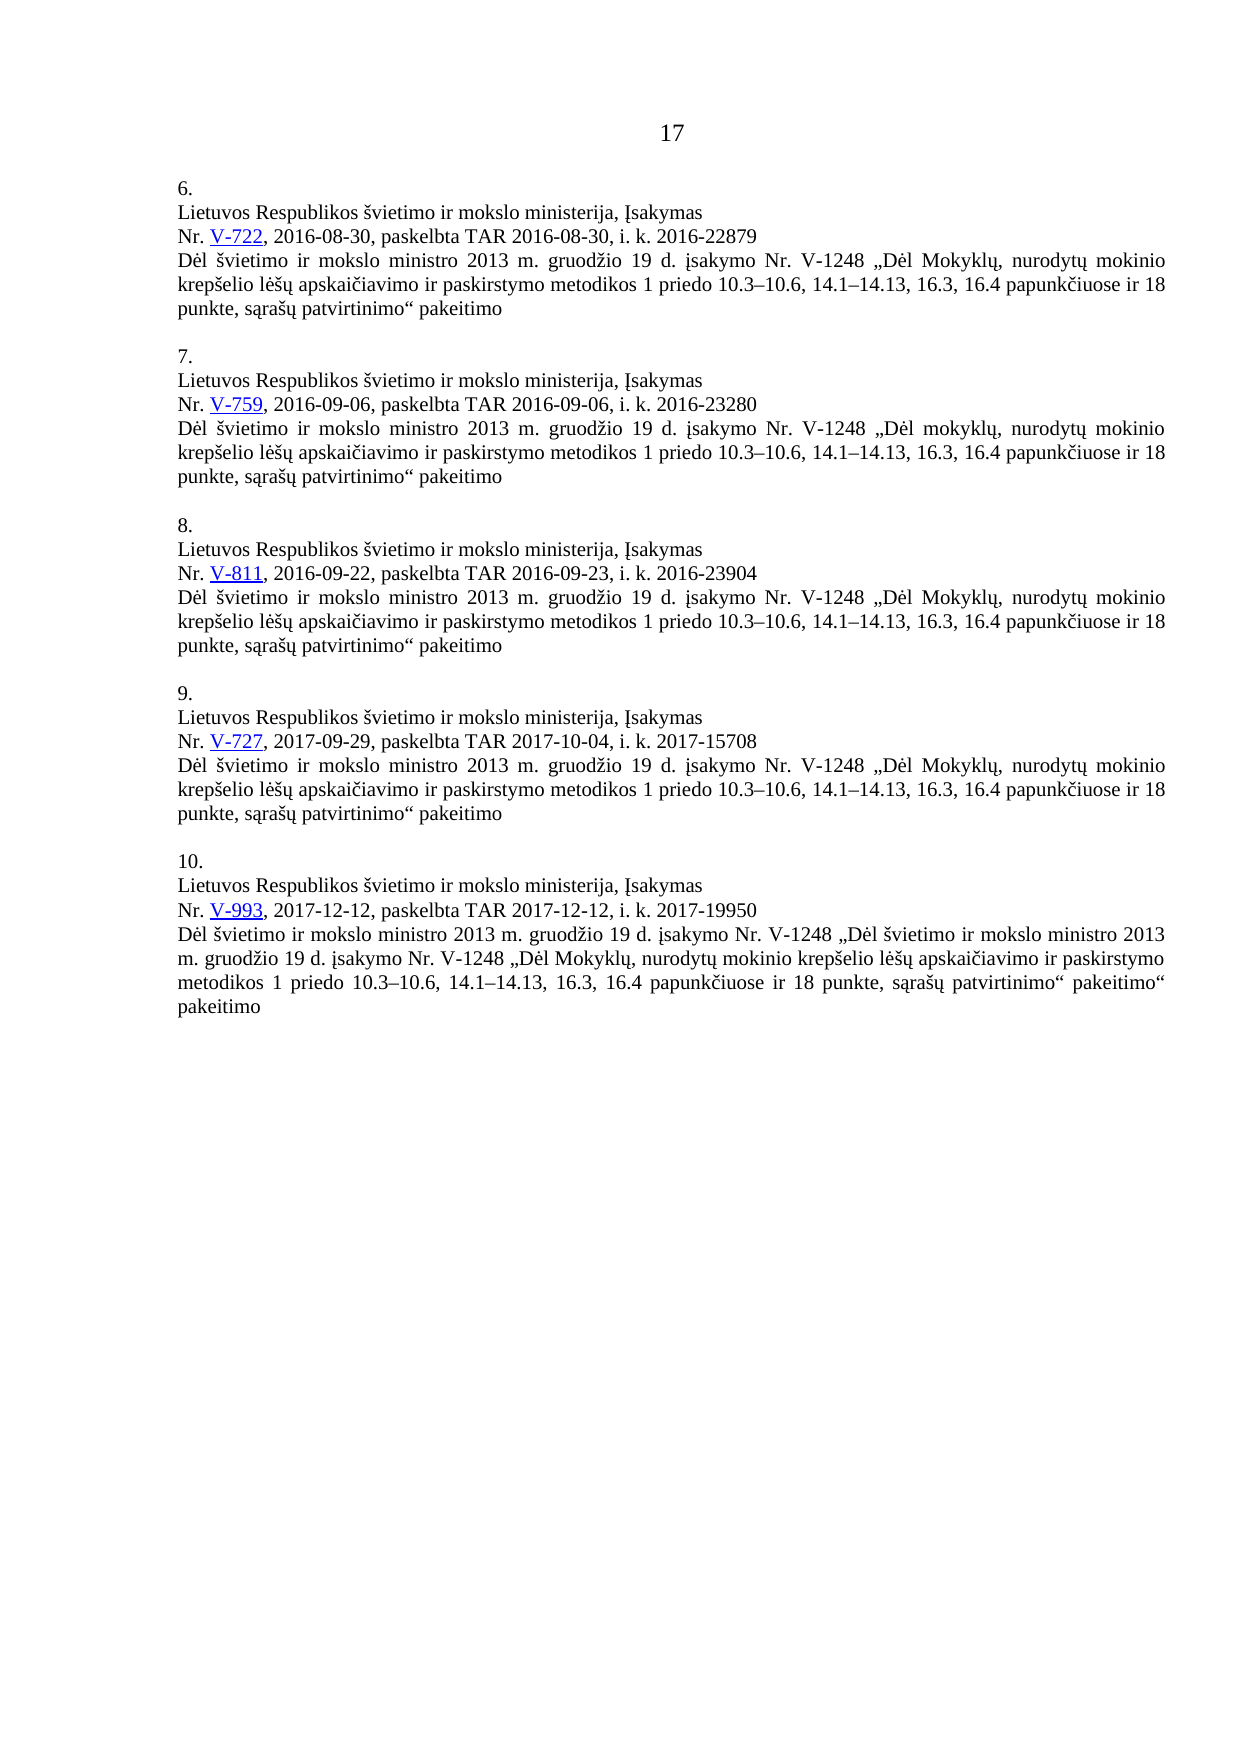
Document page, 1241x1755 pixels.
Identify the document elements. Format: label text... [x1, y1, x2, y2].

text Dėl švietimo ir mokslo ministro 2013 m. gruodžio 19 d. įsakymo Nr. V-1248 „Dėl Mokyklų, nurodytų mokinio krepšelio lėšų apskaičiavimo ir paskirstymo metodikos 1 priedo 10.3–10.6, 14.1–14.13, 16.3, 16.4 papunkčiuose ir 18 punkte, sąrašų patvirtinimo“ pakeitimo [177, 248, 1167, 320]
text 9. [177, 681, 1167, 705]
text Dėl švietimo ir mokslo ministro 2013 m. gruodžio 19 d. įsakymo Nr. V-1248 „Dėl Mokyklų, nurodytų mokinio krepšelio lėšų apskaičiavimo ir paskirstymo metodikos 1 priedo 10.3–10.6, 14.1–14.13, 16.3, 16.4 papunkčiuose ir 18 punkte, sąrašų patvirtinimo“ pakeitimo [177, 753, 1167, 825]
text Lietuvos Respublikos švietimo ir mokslo ministerija, Įsakymas [177, 873, 1167, 897]
text 7. [177, 344, 1167, 368]
text Nr. V-993, 2017-12-12, paskelbta TAR 2017-12-12, i. k. 2017-19950 [177, 897, 1167, 922]
text Dėl švietimo ir mokslo ministro 2013 m. gruodžio 19 d. įsakymo Nr. V-1248 „Dėl mokyklų, nurodytų mokinio krepšelio lėšų apskaičiavimo ir paskirstymo metodikos 1 priedo 10.3–10.6, 14.1–14.13, 16.3, 16.4 papunkčiuose ir 18 punkte, sąrašų patvirtinimo“ pakeitimo [177, 416, 1167, 488]
text Lietuvos Respublikos švietimo ir mokslo ministerija, Įsakymas [177, 368, 1167, 392]
text Nr. V-722, 2016-08-30, paskelbta TAR 2016-08-30, i. k. 2016-22879 [177, 224, 1167, 248]
text Nr. V-759, 2016-09-06, paskelbta TAR 2016-09-06, i. k. 2016-23280 [177, 392, 1167, 416]
text Dėl švietimo ir mokslo ministro 2013 m. gruodžio 19 d. įsakymo Nr. V-1248 „Dėl švietimo ir mokslo ministro 2013 m. gruodžio 19 d. įsakymo Nr. V-1248 „Dėl Mokyklų, nurodytų mokinio krepšelio lėšų apskaičiavimo ir paskirstymo metodikos 1 priedo 10.3–10.6, 14.1–14.13, 16.3, 16.4 papunkčiuose ir 18 punkte, sąrašų patvirtinimo“ pakeitimo“ pakeitimo [177, 922, 1167, 1018]
text 8. [177, 512, 1167, 537]
text 10. [177, 849, 1167, 873]
text Lietuvos Respublikos švietimo ir mokslo ministerija, Įsakymas [177, 537, 1167, 561]
text Lietuvos Respublikos švietimo ir mokslo ministerija, Įsakymas [177, 200, 1167, 224]
text Nr. V-811, 2016-09-22, paskelbta TAR 2016-09-23, i. k. 2016-23904 [177, 561, 1167, 585]
text Nr. V-727, 2017-09-29, paskelbta TAR 2017-10-04, i. k. 2017-15708 [177, 729, 1167, 753]
text Dėl švietimo ir mokslo ministro 2013 m. gruodžio 19 d. įsakymo Nr. V-1248 „Dėl Mokyklų, nurodytų mokinio krepšelio lėšų apskaičiavimo ir paskirstymo metodikos 1 priedo 10.3–10.6, 14.1–14.13, 16.3, 16.4 papunkčiuose ir 18 punkte, sąrašų patvirtinimo“ pakeitimo [177, 585, 1167, 657]
text Lietuvos Respublikos švietimo ir mokslo ministerija, Įsakymas [177, 705, 1167, 729]
text 6. [177, 176, 1167, 200]
